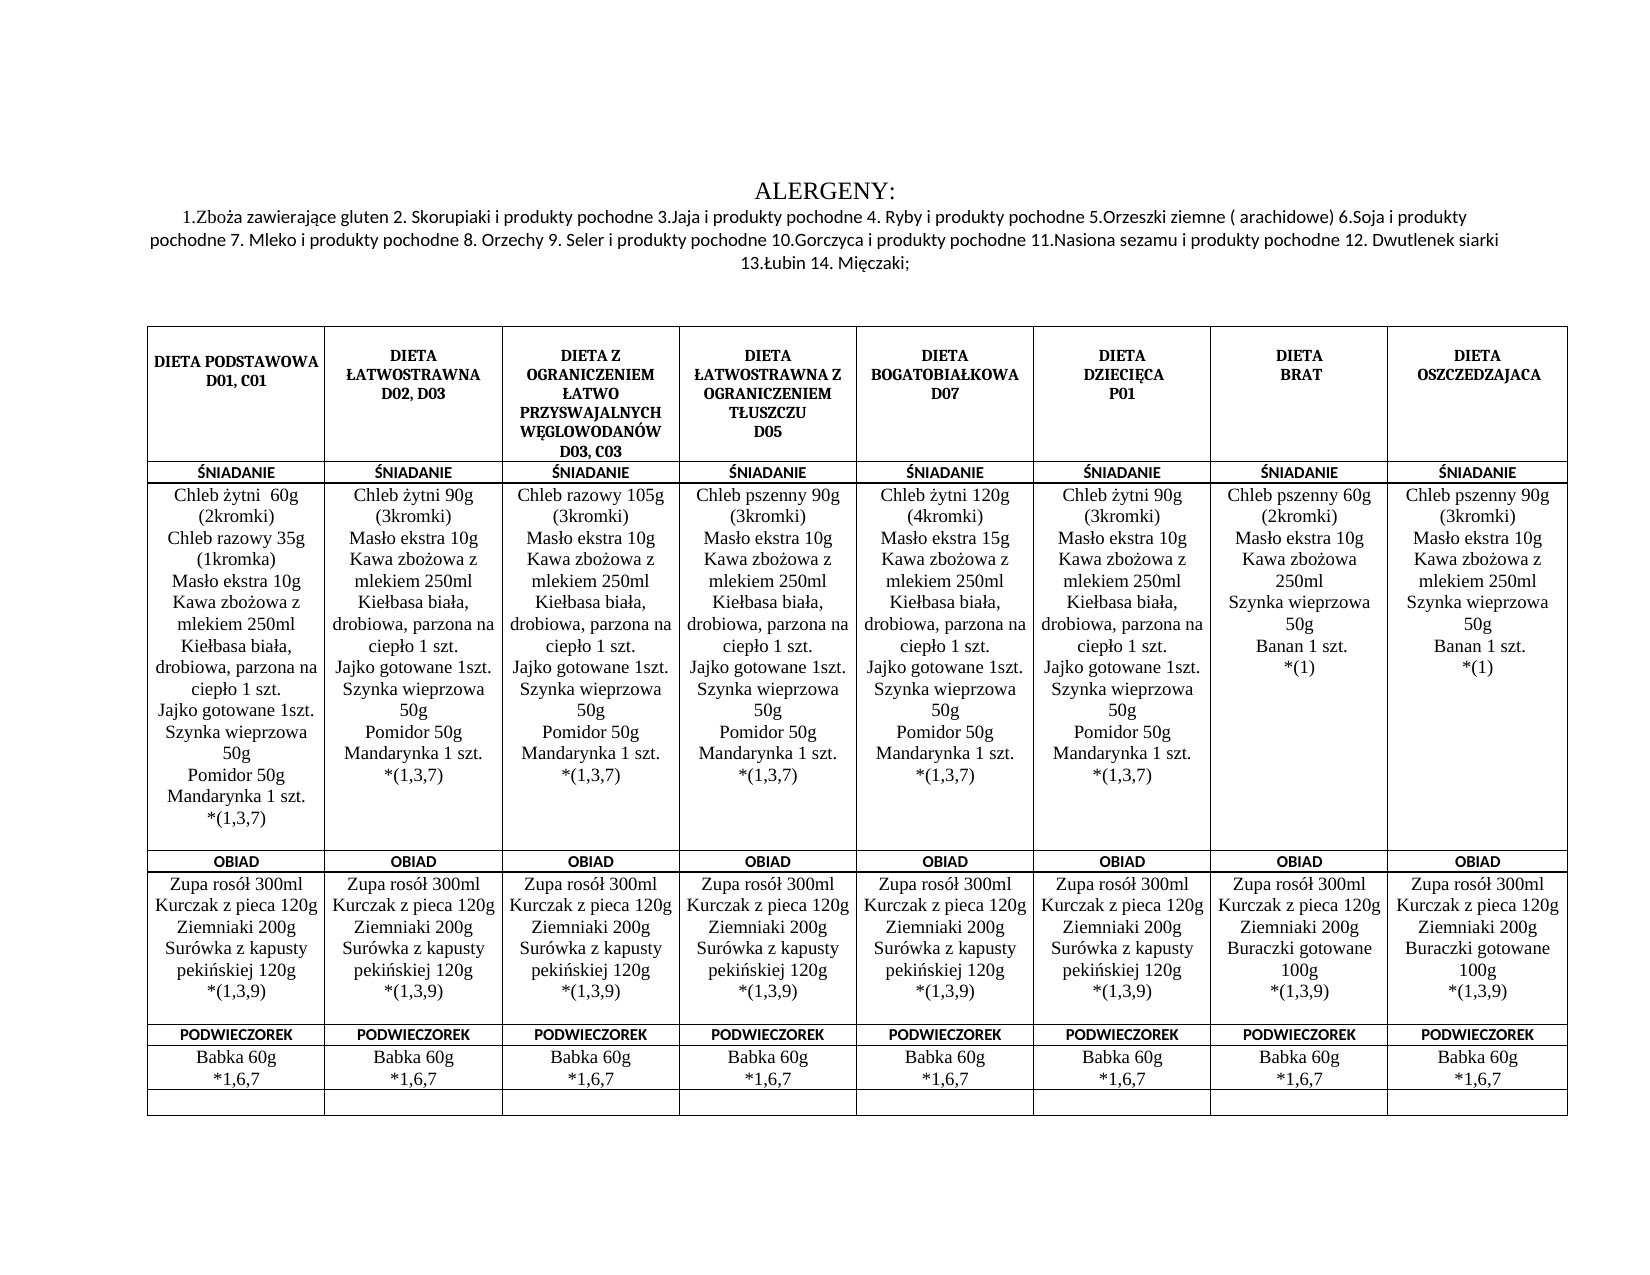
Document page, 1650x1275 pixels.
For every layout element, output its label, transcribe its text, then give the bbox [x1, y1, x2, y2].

table_cell Babka 60g *1,6,7 [325, 1046, 502, 1089]
table_cell Babka 60g *1,6,7 [1034, 1046, 1210, 1089]
table_cell Zupa rosół 300ml Kurczak z pieca 120g Ziemniaki 200g Surówka z kapusty pekińskiej 120g *(1,3,9) [680, 873, 856, 1023]
table_cell Chleb pszenny 90g (3kromki) Masło ekstra 10g Kawa zbożowa z mlekiem 250ml Kiełbasa biała, drobiowa, parzona na ciepło 1 szt. Jajko gotowane 1szt. Szynka wieprzowa 50g Pomidor 50g Mandarynka 1 szt. *(1,3,7) [680, 484, 856, 850]
table_cell Babka 60g *1,6,7 [680, 1046, 856, 1089]
table_cell Chleb żytni 120g (4kromki) Masło ekstra 15g Kawa zbożowa z mlekiem 250ml Kiełbasa biała, drobiowa, parzona na ciepło 1 szt. Jajko gotowane 1szt. Szynka wieprzowa 50g Pomidor 50g Mandarynka 1 szt. *(1,3,7) [857, 484, 1033, 850]
table_cell Chleb żytni 90g (3kromki) Masło ekstra 10g Kawa zbożowa z mlekiem 250ml Kiełbasa biała, drobiowa, parzona na ciepło 1 szt. Jajko gotowane 1szt. Szynka wieprzowa 50g Pomidor 50g Mandarynka 1 szt. *(1,3,7) [1034, 484, 1210, 850]
table_cell [857, 1090, 1033, 1115]
table_cell Chleb żytni 60g (2kromki) Chleb razowy 35g (1kromka) Masło ekstra 10g Kawa zbożowa z mlekiem 250ml Kiełbasa biała, drobiowa, parzona na ciepło 1 szt. Jajko gotowane 1szt. Szynka wieprzowa 50g Pomidor 50g Mandarynka 1 szt. *(1,3,7) [148, 484, 324, 850]
table_cell PODWIECZOREK [148, 1025, 324, 1045]
table_cell Babka 60g *1,6,7 [503, 1046, 679, 1089]
table_cell Zupa rosół 300ml Kurczak z pieca 120g Ziemniaki 200g Surówka z kapusty pekińskiej 120g *(1,3,9) [325, 873, 502, 1023]
table_header DIETA PODSTAWOWA D01, C01 [148, 327, 324, 461]
table_cell Babka 60g *1,6,7 [148, 1046, 324, 1089]
table_cell PODWIECZOREK [503, 1025, 679, 1045]
table_cell ŚNIADANIE [148, 462, 324, 482]
table_cell Chleb razowy 105g (3kromki) Masło ekstra 10g Kawa zbożowa z mlekiem 250ml Kiełbasa biała, drobiowa, parzona na ciepło 1 szt. Jajko gotowane 1szt. Szynka wieprzowa 50g Pomidor 50g Mandarynka 1 szt. *(1,3,7) [503, 484, 679, 850]
table_cell PODWIECZOREK [325, 1025, 502, 1045]
table_cell OBIAD [1211, 851, 1387, 871]
table_cell ŚNIADANIE [503, 462, 679, 482]
table_cell Zupa rosół 300ml Kurczak z pieca 120g Ziemniaki 200g Surówka z kapusty pekińskiej 120g *(1,3,9) [1034, 873, 1210, 1023]
table_cell PODWIECZOREK [680, 1025, 856, 1045]
table_cell ŚNIADANIE [1388, 462, 1567, 482]
table_cell PODWIECZOREK [1034, 1025, 1210, 1045]
table_cell ŚNIADANIE [857, 462, 1033, 482]
table_cell Zupa rosół 300ml Kurczak z pieca 120g Ziemniaki 200g Surówka z kapusty pekińskiej 120g *(1,3,9) [857, 873, 1033, 1023]
table_cell OBIAD [857, 851, 1033, 871]
table_header DIETA ŁATWOSTRAWNA D02, D03 [325, 327, 502, 461]
table_cell ŚNIADANIE [1034, 462, 1210, 482]
table_cell [1388, 1090, 1567, 1115]
table_cell [1034, 1090, 1210, 1115]
table_header DIETA BRAT [1211, 327, 1387, 461]
text 1.Zboża zawierające gluten 2. Skorupiaki i produkty pochodne 3.Jaja i produkty pochodne 4. Ryby i produkty pochodne 5.Orzeszki ziemne ( arachidowe) 6.Soja i produkty pochodne 7. Mleko i produkty pochodne 8. Orzechy 9. Seler i produkty pochodne 10.Gorczyca i produkty pochodne 11.Nasiona sezamu i produkty pochodne 12. Dwutlenek siarki 13.Łubin 14. Mięczaki; [148, 205, 1502, 274]
table_cell [503, 1090, 679, 1115]
table_cell Babka 60g *1,6,7 [1388, 1046, 1567, 1089]
table_cell [148, 1090, 324, 1115]
table_cell OBIAD [503, 851, 679, 871]
table_cell OBIAD [325, 851, 502, 871]
table_cell Chleb pszenny 60g (2kromki) Masło ekstra 10g Kawa zbożowa 250ml Szynka wieprzowa 50g Banan 1 szt. *(1) [1211, 484, 1387, 850]
text ALERGENY: [148, 176, 1502, 205]
table_cell Zupa rosół 300ml Kurczak z pieca 120g Ziemniaki 200g Buraczki gotowane 100g *(1,3,9) [1211, 873, 1387, 1023]
table_cell OBIAD [1388, 851, 1567, 871]
table_header DIETA BOGATOBIAŁKOWA D07 [857, 327, 1033, 461]
table_header DIETA Z OGRANICZENIEM ŁATWO PRZYSWAJALNYCH WĘGLOWODANÓW D03, C03 [503, 327, 679, 461]
table_cell OBIAD [148, 851, 324, 871]
table_cell Chleb pszenny 90g (3kromki) Masło ekstra 10g Kawa zbożowa z mlekiem 250ml Szynka wieprzowa 50g Banan 1 szt. *(1) [1388, 484, 1567, 850]
table_cell PODWIECZOREK [1211, 1025, 1387, 1045]
table_header DIETA OSZCZEDZAJACA [1388, 327, 1567, 461]
table_cell Zupa rosół 300ml Kurczak z pieca 120g Ziemniaki 200g Buraczki gotowane 100g *(1,3,9) [1388, 873, 1567, 1023]
table_cell Babka 60g *1,6,7 [1211, 1046, 1387, 1089]
table_cell PODWIECZOREK [1388, 1025, 1567, 1045]
table_cell PODWIECZOREK [857, 1025, 1033, 1045]
table_cell ŚNIADANIE [325, 462, 502, 482]
table_header DIETA DZIECIĘCA P01 [1034, 327, 1210, 461]
table_cell [1211, 1090, 1387, 1115]
table_cell ŚNIADANIE [1211, 462, 1387, 482]
table_cell ŚNIADANIE [680, 462, 856, 482]
table_cell OBIAD [1034, 851, 1210, 871]
table_cell Chleb żytni 90g (3kromki) Masło ekstra 10g Kawa zbożowa z mlekiem 250ml Kiełbasa biała, drobiowa, parzona na ciepło 1 szt. Jajko gotowane 1szt. Szynka wieprzowa 50g Pomidor 50g Mandarynka 1 szt. *(1,3,7) [325, 484, 502, 850]
table_cell Zupa rosół 300ml Kurczak z pieca 120g Ziemniaki 200g Surówka z kapusty pekińskiej 120g *(1,3,9) [503, 873, 679, 1023]
table_cell [325, 1090, 502, 1115]
table_cell OBIAD [680, 851, 856, 871]
table_cell Babka 60g *1,6,7 [857, 1046, 1033, 1089]
table_cell [680, 1090, 856, 1115]
table_cell Zupa rosół 300ml Kurczak z pieca 120g Ziemniaki 200g Surówka z kapusty pekińskiej 120g *(1,3,9) [148, 873, 324, 1023]
table_header DIETA ŁATWOSTRAWNA Z OGRANICZENIEM TŁUSZCZU D05 [680, 327, 856, 461]
